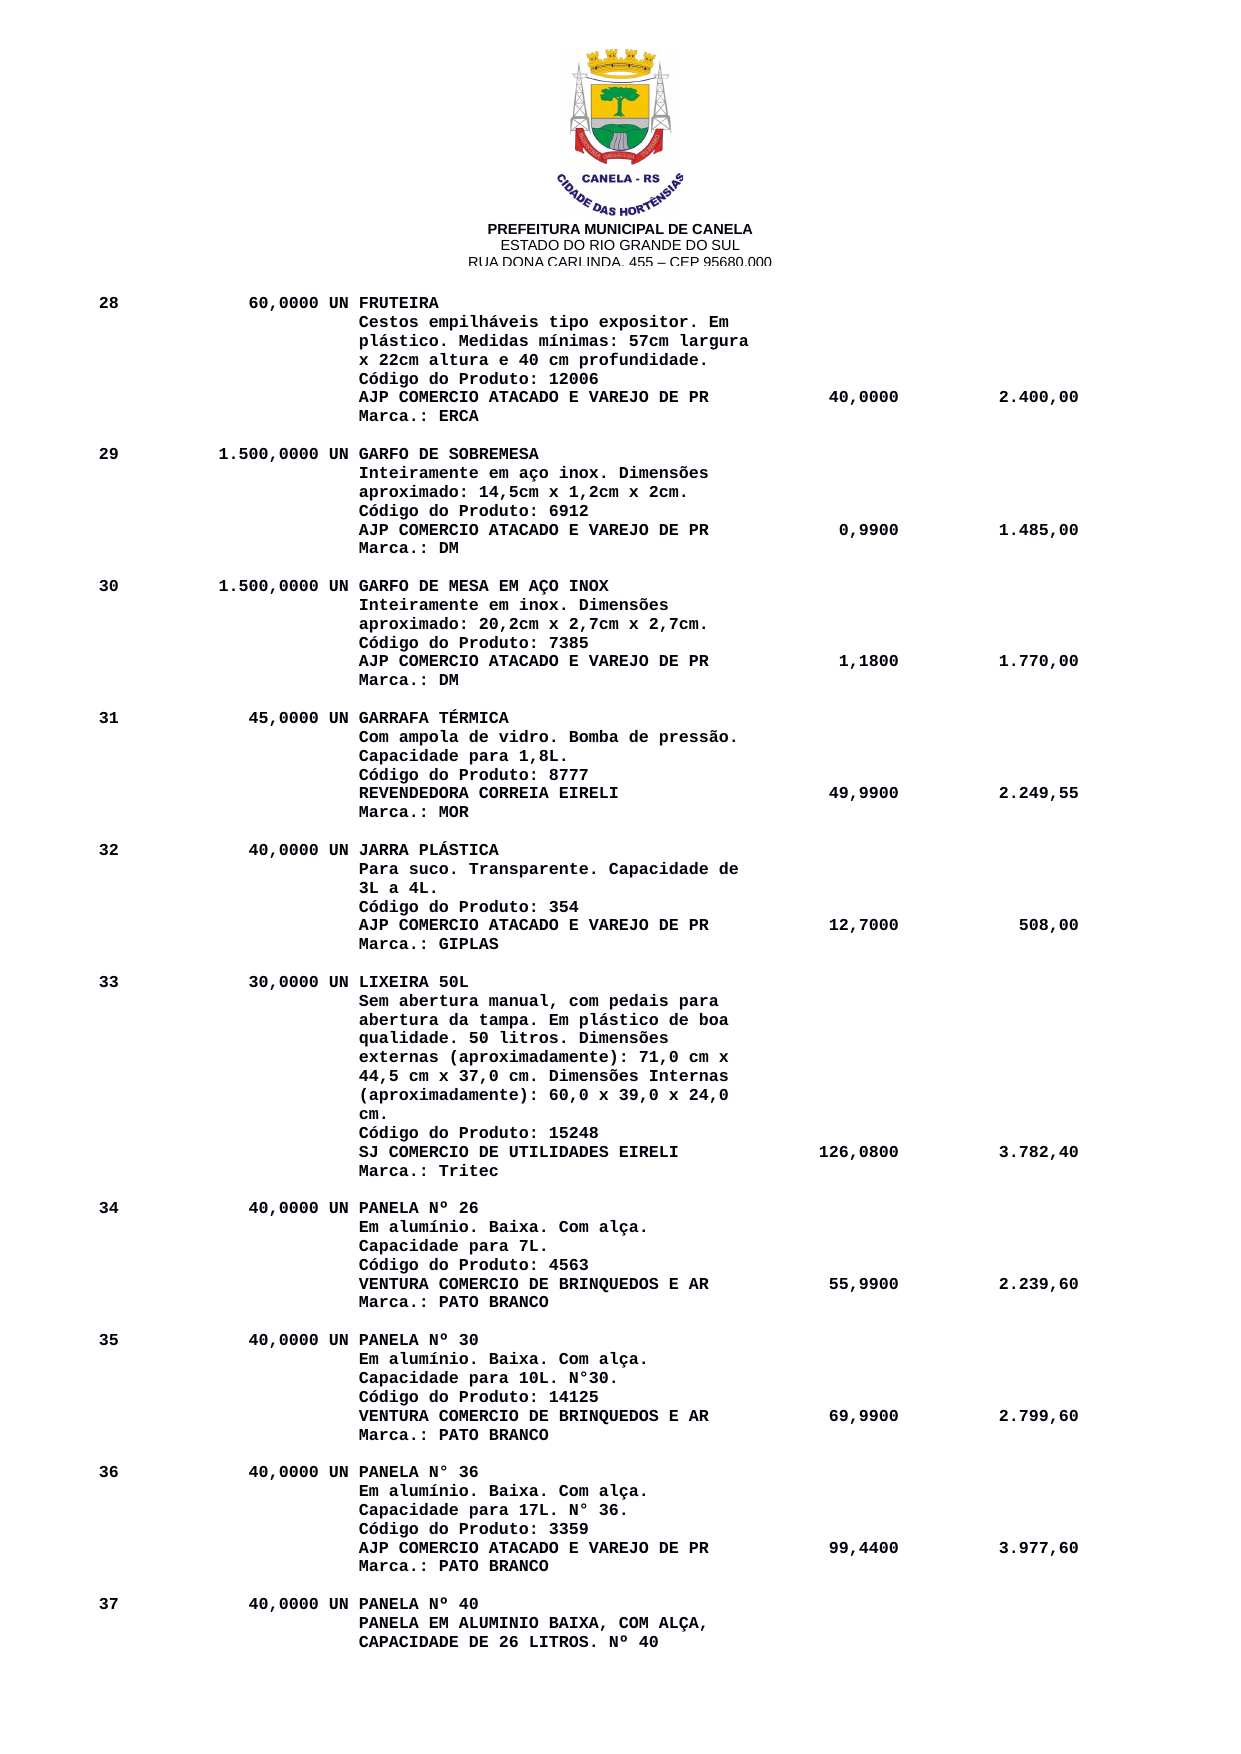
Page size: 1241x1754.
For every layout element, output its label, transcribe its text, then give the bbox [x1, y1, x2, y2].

text 28 60,0000 UN FRUTEIRA Cestos empilháveis tipo expositor. Em plástico. Medidas mínimas: 57cm largura x 22cm altura e 40 cm profundidade. Código do Produto: 12006 AJP COMERCIO ATACADO E VAREJO DE PR 40,0000 2.400,00 Marca.: ERCA 29 1.500,0000 UN GARFO DE SOBREMESA Inteiramente em aço inox. Dimensões aproximado: 14,5cm x 1,2cm x 2cm. Código do Produto: 6912 AJP COMERCIO ATACADO E VAREJO DE PR 0,9900 1.485,00 Marca.: DM 30 1.500,0000 UN GARFO DE MESA EM AÇO INOX Inteiramente em inox. Dimensões aproximado: 20,2cm x 2,7cm x 2,7cm. Código do Produto: 7385 AJP COMERCIO ATACADO E VAREJO DE PR 1,1800 1.770,00 Marca.: DM 31 45,0000 UN GARRAFA TÉRMICA Com ampola de vidro. Bomba de pressão. Capacidade para 1,8L. Código do Produto: 8777 REVENDEDORA CORREIA EIRELI 49,9900 2.249,55 Marca.: MOR 32 40,0000 UN JARRA PLÁSTICA Para suco. Transparente. Capacidade de 3L a 4L. Código do Produto: 354 AJP COMERCIO ATACADO E VAREJO DE PR 12,7000 508,00 Marca.: GIPLAS 33 30,0000 UN LIXEIRA 50L Sem abertura manual, com pedais para abertura da tampa. Em plástico de boa qualidade. 50 litros. Dimensões externas (aproximadamente): 71,0 cm x 44,5 cm x 37,0 cm. Dimensões Internas (aproximadamente): 60,0 x 39,0 x 24,0 cm. Código do Produto: 15248 SJ COMERCIO DE UTILIDADES EIRELI 126,0800 3.782,40 Marca.: Tritec 34 40,0000 UN PANELA Nº 26 Em alumínio. Baixa. Com alça. Capacidade para 7L. Código do Produto: 4563 VENTURA COMERCIO DE BRINQUEDOS E AR 55,9900 2.239,60 Marca.: PATO BRANCO 35 40,0000 UN PANELA Nº 30 Em alumínio. Baixa. Com alça. Capacidade para 10L. N°30. Código do Produto: 14125 VENTURA COMERCIO DE BRINQUEDOS E AR 69,9900 2.799,60 Marca.: PATO BRANCO 36 40,0000 UN PANELA N° 36 Em alumínio. Baixa. Com alça. Capacidade para 17L. N° 36. Código do Produto: 3359 AJP COMERCIO ATACADO E VAREJO DE PR 99,4400 3.977,60 Marca.: PATO BRANCO 37 40,0000 UN PANELA Nº 40 PANELA EM ALUMINIO BAIXA, COM ALÇA, CAPACIDADE DE 26 LITROS. Nº 40 [88, 295, 1152, 1652]
picture [557, 49, 684, 216]
